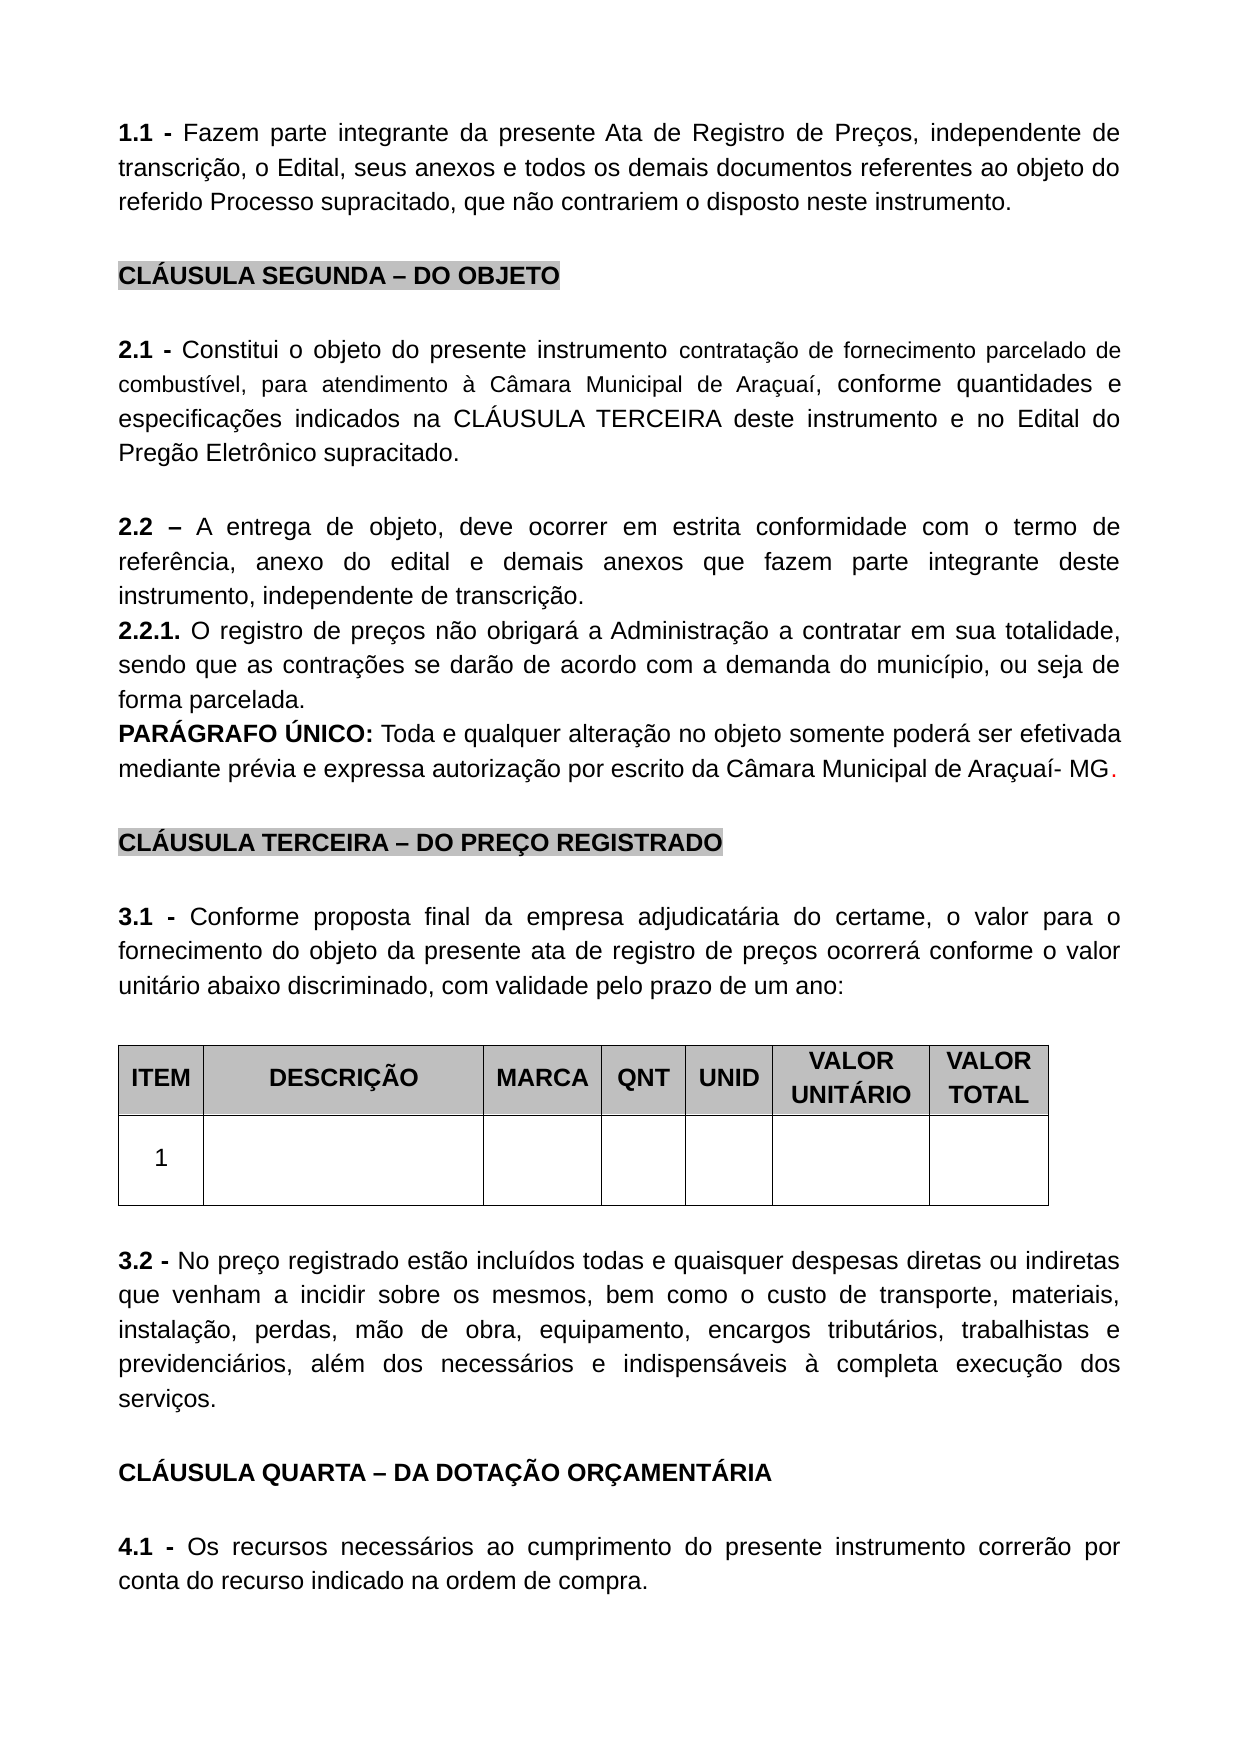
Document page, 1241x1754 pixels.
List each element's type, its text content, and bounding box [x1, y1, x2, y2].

text 2.2 – A entrega de objeto, deve ocorrer em estrita conformidade com o termo de referência, anexo do edital e demais anexos que fazem parte integrante deste instrumento, independente de transcrição. [118, 512, 1122, 610]
text CLÁUSULA SEGUNDA – DO OBJETO [118, 261, 1122, 290]
text 3.1 - Conforme proposta final da empresa adjudicatária do certame, o valor para o fornecimento do objeto da presente ata de registro de preços ocorrerá conforme o valor unitário abaixo discriminado, com validade pelo prazo de um ano: [118, 902, 1122, 999]
text 2.1 - Constitui o objeto do presente instrumento contratação de fornecimento parcelado de combustível, para atendimento à Câmara Municipal de Araçuaí, conforme quantidades e especificações indicados na CLÁUSULA TERCEIRA deste instrumento e no Edital do Pregão Eletrônico supracitado. [118, 335, 1122, 467]
text 2.2.1. O registro de preços não obrigará a Administração a contratar em sua totalidade, sendo que as contrações se darão de acordo com a demanda do município, ou seja de forma parcelada. [118, 616, 1122, 713]
text CLÁUSULA QUARTA – DA DOTAÇÃO ORÇAMENTÁRIA [118, 1458, 1122, 1486]
text 1.1 - Fazem parte integrante da presente Ata de Registro de Preços, independente de transcrição, o Edital, seus anexos e todos os demais documentos referentes ao objeto do referido Processo supracitado, que não contrariem o disposto neste instrumento. [118, 118, 1122, 216]
table_header QNT [602, 1046, 685, 1114]
table_header VALOR UNITÁRIO [773, 1046, 929, 1114]
table_cell [484, 1116, 601, 1205]
table_header ITEM [119, 1046, 203, 1114]
table_cell 1 [119, 1116, 203, 1205]
text PARÁGRAFO ÚNICO: Toda e qualquer alteração no objeto somente poderá ser efetivada mediante prévia e expressa autorização por escrito da Câmara Municipal de Araçuaí- MG. [118, 719, 1122, 782]
table_header VALOR TOTAL [930, 1046, 1048, 1114]
table_cell [930, 1116, 1048, 1205]
text 4.1 - Os recursos necessários ao cumprimento do presente instrumento correrão por conta do recurso indicado na ordem de compra. [118, 1532, 1122, 1595]
table_header DESCRIÇÃO [204, 1046, 483, 1114]
text CLÁUSULA TERCEIRA – DO PREÇO REGISTRADO [118, 828, 1122, 856]
table_header MARCA [484, 1046, 601, 1114]
table_header UNID [686, 1046, 772, 1114]
table_cell [602, 1116, 685, 1205]
table_cell [204, 1116, 483, 1205]
text 3.2 - No preço registrado estão incluídos todas e quaisquer despesas diretas ou indiretas que venham a incidir sobre os mesmos, bem como o custo de transporte, materiais, instalação, perdas, mão de obra, equipamento, encargos tributários, trabalhistas e previdenciários, além dos necessários e indispensáveis à completa execução dos serviços. [118, 1246, 1122, 1412]
table_cell [773, 1116, 929, 1205]
table_cell [686, 1116, 772, 1205]
